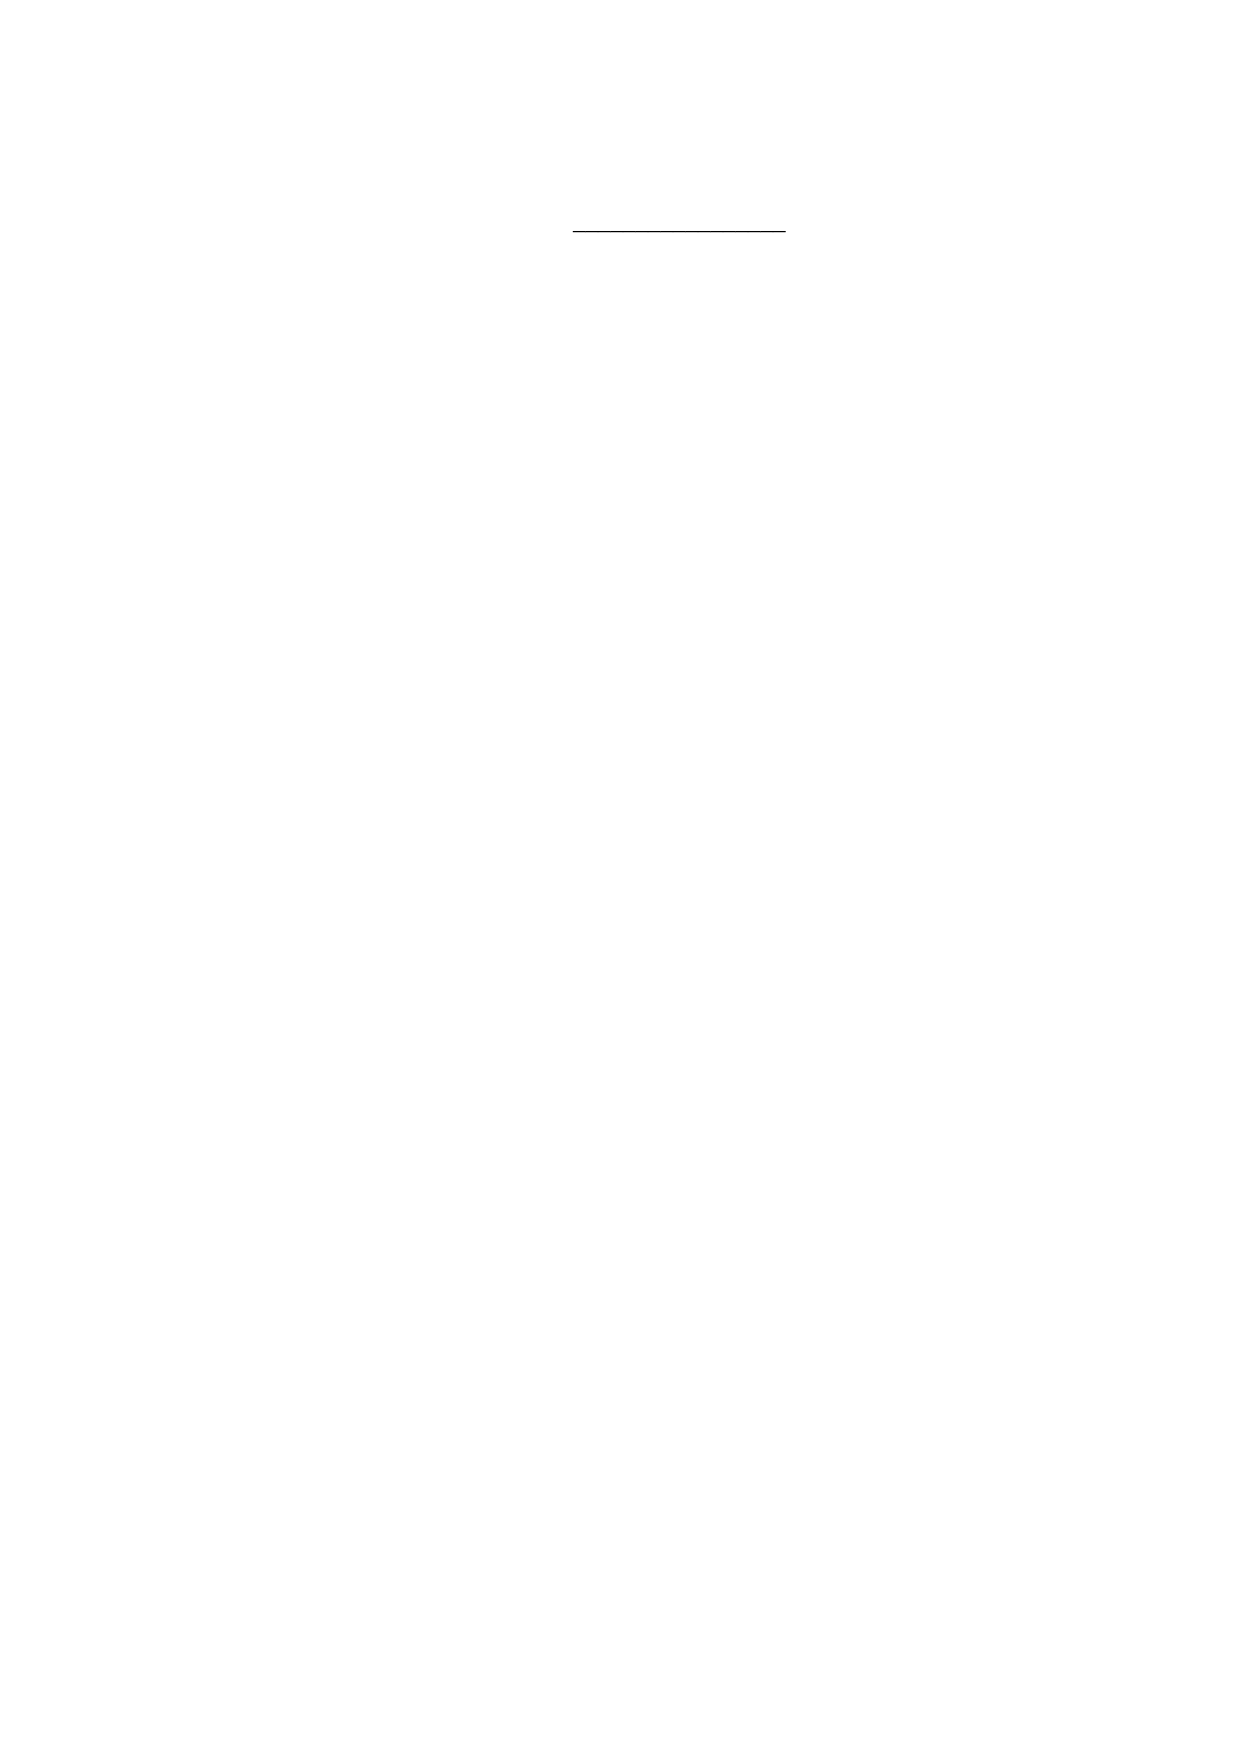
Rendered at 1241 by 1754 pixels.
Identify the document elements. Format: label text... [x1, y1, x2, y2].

text _________________ [177, 206, 1181, 235]
